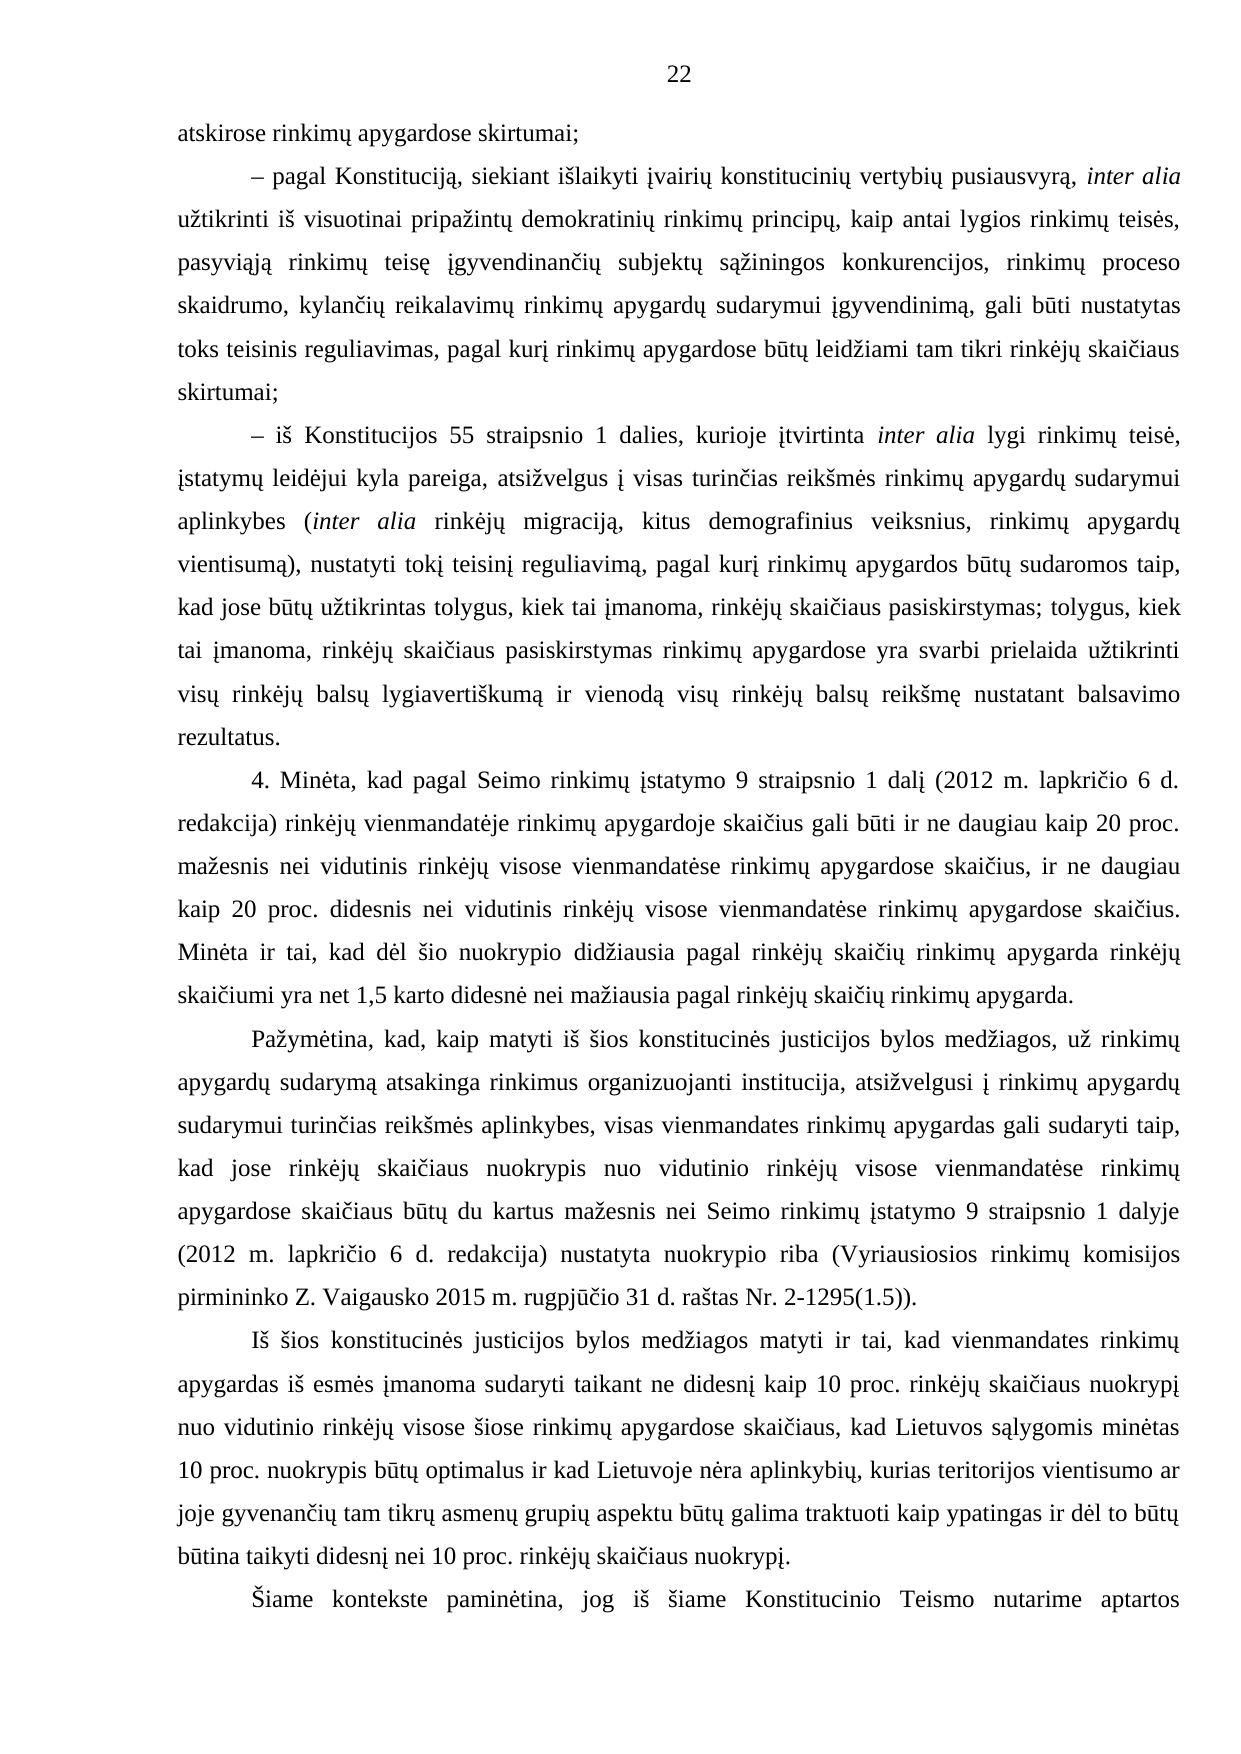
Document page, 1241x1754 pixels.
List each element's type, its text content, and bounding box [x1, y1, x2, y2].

text Šiame kontekste paminėtina, jog iš šiame Konstitucinio Teismo nutarime aptartos [177, 1584, 1181, 1613]
text – pagal Konstituciją, siekiant išlaikyti įvairių konstitucinių vertybių pusiausvyrą, inter alia užtikrinti iš visuotinai pripažintų demokratinių rinkimų principų, kaip antai lygios rinkimų teisės, pasyviąją rinkimų teisę įgyvendinančių subjektų sąžiningos konkurencijos, rinkimų proceso skaidrumo, kylančių reikalavimų rinkimų apygardų sudarymui įgyvendinimą, gali būti nustatytas toks teisinis reguliavimas, pagal kurį rinkimų apygardose būtų leidžiami tam tikri rinkėjų skaičiaus skirtumai; [177, 161, 1181, 406]
text Pažymėtina, kad, kaip matyti iš šios konstitucinės justicijos bylos medžiagos, už rinkimų apygardų sudarymą atsakinga rinkimus organizuojanti institucija, atsižvelgusi į rinkimų apygardų sudarymui turinčias reikšmės aplinkybes, visas vienmandates rinkimų apygardas gali sudaryti taip, kad jose rinkėjų skaičiaus nuokrypis nuo vidutinio rinkėjų visose vienmandatėse rinkimų apygardose skaičiaus būtų du kartus mažesnis nei Seimo rinkimų įstatymo 9 straipsnio 1 dalyje (2012 m. lapkričio 6 d. redakcija) nustatyta nuokrypio riba (Vyriausiosios rinkimų komisijos pirmininko Z. Vaigausko 2015 m. rugpjūčio 31 d. raštas Nr. 2-1295(1.5)). [177, 1024, 1181, 1311]
text Iš šios konstitucinės justicijos bylos medžiagos matyti ir tai, kad vienmandates rinkimų apygardas iš esmės įmanoma sudaryti taikant ne didesnį kaip 10 proc. rinkėjų skaičiaus nuokrypį nuo vidutinio rinkėjų visose šiose rinkimų apygardose skaičiaus, kad Lietuvos sąlygomis minėtas 10 proc. nuokrypis būtų optimalus ir kad Lietuvoje nėra aplinkybių, kurias teritorijos vientisumo ar joje gyvenančių tam tikrų asmenų grupių aspektu būtų galima traktuoti kaip ypatingas ir dėl to būtų būtina taikyti didesnį nei 10 proc. rinkėjų skaičiaus nuokrypį. [177, 1326, 1181, 1570]
text – iš Konstitucijos 55 straipsnio 1 dalies, kurioje įtvirtinta inter alia lygi rinkimų teisė, įstatymų leidėjui kyla pareiga, atsižvelgus į visas turinčias reikšmės rinkimų apygardų sudarymui aplinkybes (inter alia rinkėjų migraciją, kitus demografinius veiksnius, rinkimų apygardų vientisumą), nustatyti tokį teisinį reguliavimą, pagal kurį rinkimų apygardos būtų sudaromos taip, kad jose būtų užtikrintas tolygus, kiek tai įmanoma, rinkėjų skaičiaus pasiskirstymas; tolygus, kiek tai įmanoma, rinkėjų skaičiaus pasiskirstymas rinkimų apygardose yra svarbi prielaida užtikrinti visų rinkėjų balsų lygiavertiškumą ir vienodą visų rinkėjų balsų reikšmę nustatant balsavimo rezultatus. [177, 420, 1181, 751]
text atskirose rinkimų apygardose skirtumai; [177, 118, 1181, 147]
text 4. Minėta, kad pagal Seimo rinkimų įstatymo 9 straipsnio 1 dalį (2012 m. lapkričio 6 d. redakcija) rinkėjų vienmandatėje rinkimų apygardoje skaičius gali būti ir ne daugiau kaip 20 proc. mažesnis nei vidutinis rinkėjų visose vienmandatėse rinkimų apygardose skaičius, ir ne daugiau kaip 20 proc. didesnis nei vidutinis rinkėjų visose vienmandatėse rinkimų apygardose skaičius. Minėta ir tai, kad dėl šio nuokrypio didžiausia pagal rinkėjų skaičių rinkimų apygarda rinkėjų skaičiumi yra net 1,5 karto didesnė nei mažiausia pagal rinkėjų skaičių rinkimų apygarda. [177, 765, 1181, 1009]
